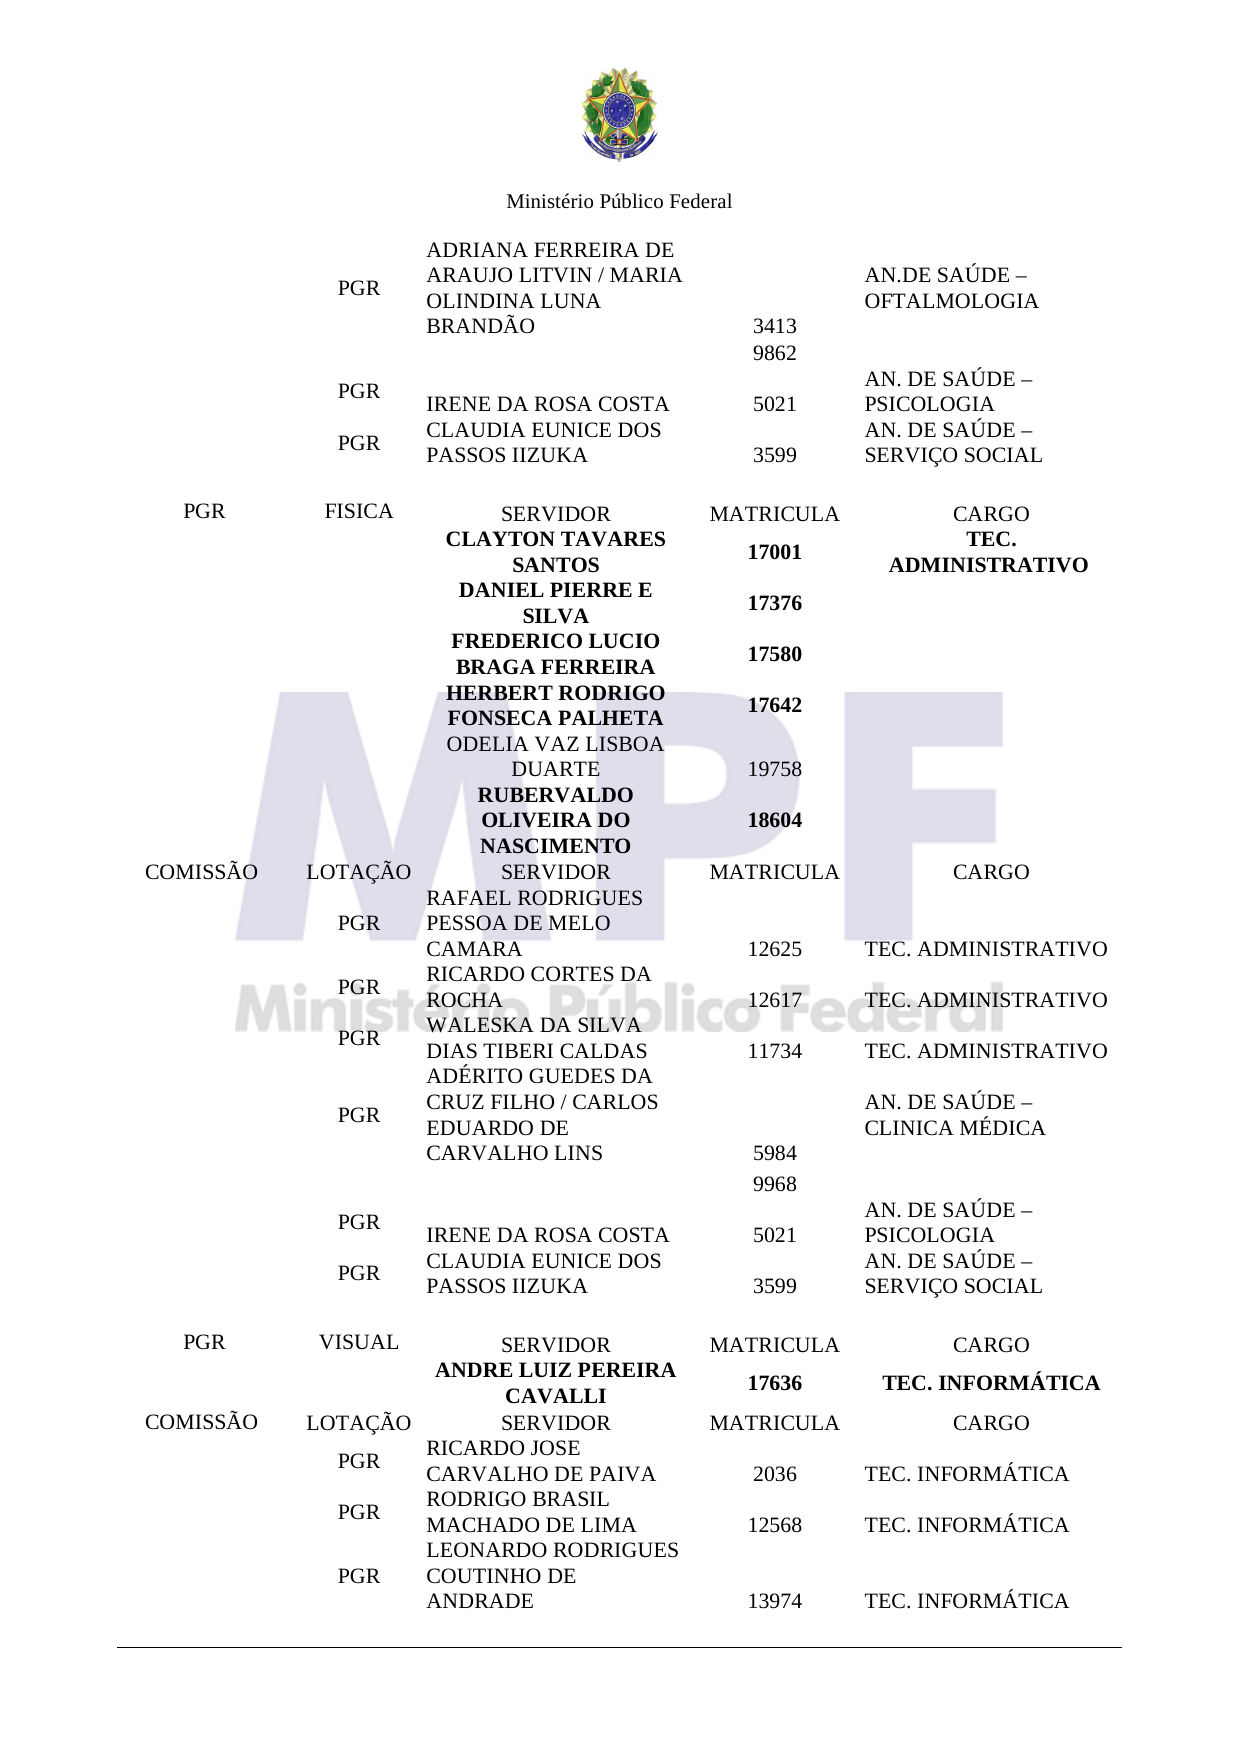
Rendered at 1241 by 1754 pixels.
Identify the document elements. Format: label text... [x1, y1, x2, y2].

table_cell [114, 1299, 295, 1325]
table_cell IRENE DA ROSA COSTA [423, 1197, 688, 1248]
table_cell PGR [295, 1064, 423, 1166]
table_cell [114, 237, 295, 339]
table_cell SERVIDOR [423, 495, 688, 526]
table_cell PGR [295, 1013, 423, 1063]
table_cell [114, 1357, 295, 1408]
table_cell [114, 1197, 295, 1248]
table_cell TEC. ADMINISTRATIVO [861, 526, 1122, 577]
table_cell MATRICULA [688, 495, 861, 526]
table_cell PGR [295, 1435, 423, 1486]
table_cell 17636 [688, 1357, 861, 1408]
table_cell [295, 468, 423, 494]
table_cell HERBERT RODRIGO FONSECA PALHETA [423, 679, 688, 730]
table_cell [861, 577, 1122, 628]
table_cell [114, 526, 295, 577]
table_cell 2036 [688, 1435, 861, 1486]
table_cell AN.DE SAÚDE – OFTALMOLOGIA [861, 237, 1122, 339]
table_cell 9862 [688, 339, 861, 366]
table_cell PGR [295, 1197, 423, 1248]
table_cell [295, 730, 423, 781]
table_cell [861, 730, 1122, 781]
table_cell 9968 [688, 1166, 861, 1197]
table_cell [114, 730, 295, 781]
table_cell [114, 366, 295, 417]
table_cell SERVIDOR [423, 1408, 688, 1435]
table_cell ADÉRITO GUEDES DA CRUZ FILHO / CARLOS EDUARDO DE CARVALHO LINS [423, 1064, 688, 1166]
table_cell [114, 1166, 295, 1197]
table_cell PGR [295, 1537, 423, 1614]
table_cell LOTAÇÃO [295, 858, 423, 885]
table_cell [295, 781, 423, 858]
table_cell [861, 679, 1122, 730]
table_cell COMISSÃO [114, 1408, 295, 1435]
table_cell TEC. ADMINISTRATIVO [861, 961, 1122, 1012]
table_cell [114, 1486, 295, 1537]
table_cell [295, 577, 423, 628]
table_cell MATRICULA [688, 1408, 861, 1435]
table_cell 19758 [688, 730, 861, 781]
table_cell 18604 [688, 781, 861, 858]
table_cell 12568 [688, 1486, 861, 1537]
table_cell CARGO [861, 858, 1122, 885]
table_cell [114, 885, 295, 961]
table_cell 12625 [688, 885, 861, 961]
table_cell [114, 1064, 295, 1166]
table_cell [423, 339, 688, 366]
table_cell [688, 468, 861, 494]
table_cell [114, 1013, 295, 1063]
table_cell 3599 [688, 1248, 861, 1299]
table_cell TEC. INFORMÁTICA [861, 1537, 1122, 1614]
table_cell [114, 1537, 295, 1614]
table_cell FREDERICO LUCIO BRAGA FERREIRA [423, 628, 688, 679]
table_cell [114, 339, 295, 366]
table_cell [423, 1299, 688, 1325]
table_cell [861, 1166, 1122, 1197]
table_cell 17376 [688, 577, 861, 628]
table_cell [114, 468, 295, 494]
table_cell PGR [295, 885, 423, 961]
table_cell AN. DE SAÚDE – CLINICA MÉDICA [861, 1064, 1122, 1166]
table_cell CLAUDIA EUNICE DOS PASSOS IIZUKA [423, 417, 688, 468]
table_cell 17642 [688, 679, 861, 730]
table_cell [295, 1299, 423, 1325]
table_cell [114, 1435, 295, 1486]
table_cell WALESKA DA SILVA DIAS TIBERI CALDAS [423, 1013, 688, 1063]
table_cell PGR [295, 237, 423, 339]
table_cell CLAYTON TAVARES SANTOS [423, 526, 688, 577]
table_cell AN. DE SAÚDE – PSICOLOGIA [861, 1197, 1122, 1248]
table_cell 5021 [688, 366, 861, 417]
table_cell [861, 339, 1122, 366]
table_cell LEONARDO RODRIGUES COUTINHO DE ANDRADE [423, 1537, 688, 1614]
table_cell 5984 [688, 1064, 861, 1166]
table_cell FISICA [295, 495, 423, 526]
table_cell [295, 526, 423, 577]
table_cell PGR [295, 417, 423, 468]
table_cell RUBERVALDO OLIVEIRA DO NASCIMENTO [423, 781, 688, 858]
table_cell COMISSÃO [114, 858, 295, 885]
table_cell CARGO [861, 495, 1122, 526]
table_cell [114, 417, 295, 468]
table_cell [295, 339, 423, 366]
table_cell RICARDO JOSE CARVALHO DE PAIVA [423, 1435, 688, 1486]
table_cell TEC. ADMINISTRATIVO [861, 1013, 1122, 1063]
table_cell 5021 [688, 1197, 861, 1248]
table_cell [295, 1357, 423, 1408]
table_cell [114, 1248, 295, 1299]
table_cell AN. DE SAÚDE – PSICOLOGIA [861, 366, 1122, 417]
table_cell [861, 468, 1122, 494]
table_cell TEC. INFORMÁTICA [861, 1435, 1122, 1486]
table_cell [114, 961, 295, 1012]
table_cell [423, 1166, 688, 1197]
table_cell PGR [295, 1486, 423, 1537]
table_cell MATRICULA [688, 1325, 861, 1357]
table_cell VISUAL [295, 1325, 423, 1357]
table_cell [861, 781, 1122, 858]
table_cell 13974 [688, 1537, 861, 1614]
table_cell AN. DE SAÚDE – SERVIÇO SOCIAL [861, 1248, 1122, 1299]
table_cell CARGO [861, 1325, 1122, 1357]
table_cell 3413 [688, 237, 861, 339]
table_cell [688, 1299, 861, 1325]
table_cell TEC. INFORMÁTICA [861, 1357, 1122, 1408]
table_cell [295, 628, 423, 679]
table_cell [295, 1166, 423, 1197]
table_cell MATRICULA [688, 858, 861, 885]
table_cell 12617 [688, 961, 861, 1012]
table_cell AN. DE SAÚDE – SERVIÇO SOCIAL [861, 417, 1122, 468]
table_cell ADRIANA FERREIRA DE ARAUJO LITVIN / MARIA OLINDINA LUNA BRANDÃO [423, 237, 688, 339]
table_cell TEC. ADMINISTRATIVO [861, 885, 1122, 961]
table_cell LOTAÇÃO [295, 1408, 423, 1435]
table_cell CLAUDIA EUNICE DOS PASSOS IIZUKA [423, 1248, 688, 1299]
table_cell PGR [295, 1248, 423, 1299]
table_cell [861, 1299, 1122, 1325]
table_cell [114, 781, 295, 858]
table_cell CARGO [861, 1408, 1122, 1435]
table_cell RICARDO CORTES DA ROCHA [423, 961, 688, 1012]
table_cell [295, 679, 423, 730]
table_cell [114, 679, 295, 730]
table_cell 17580 [688, 628, 861, 679]
table_cell [861, 628, 1122, 679]
table_cell 17001 [688, 526, 861, 577]
table_cell ODELIA VAZ LISBOA DUARTE [423, 730, 688, 781]
table_cell SERVIDOR [423, 1325, 688, 1357]
table_cell 11734 [688, 1013, 861, 1063]
table_cell 3599 [688, 417, 861, 468]
table_cell [114, 577, 295, 628]
table_cell RAFAEL RODRIGUES PESSOA DE MELO CAMARA [423, 885, 688, 961]
table_cell ANDRE LUIZ PEREIRA CAVALLI [423, 1357, 688, 1408]
table_cell [423, 468, 688, 494]
table_cell [114, 628, 295, 679]
table_cell TEC. INFORMÁTICA [861, 1486, 1122, 1537]
table_cell PGR [295, 366, 423, 417]
table_cell DANIEL PIERRE E SILVA [423, 577, 688, 628]
table_cell PGR [295, 961, 423, 1012]
table_cell PGR [114, 1325, 295, 1357]
table_cell PGR [114, 495, 295, 526]
table_cell IRENE DA ROSA COSTA [423, 366, 688, 417]
table_cell RODRIGO BRASIL MACHADO DE LIMA [423, 1486, 688, 1537]
table_cell SERVIDOR [423, 858, 688, 885]
